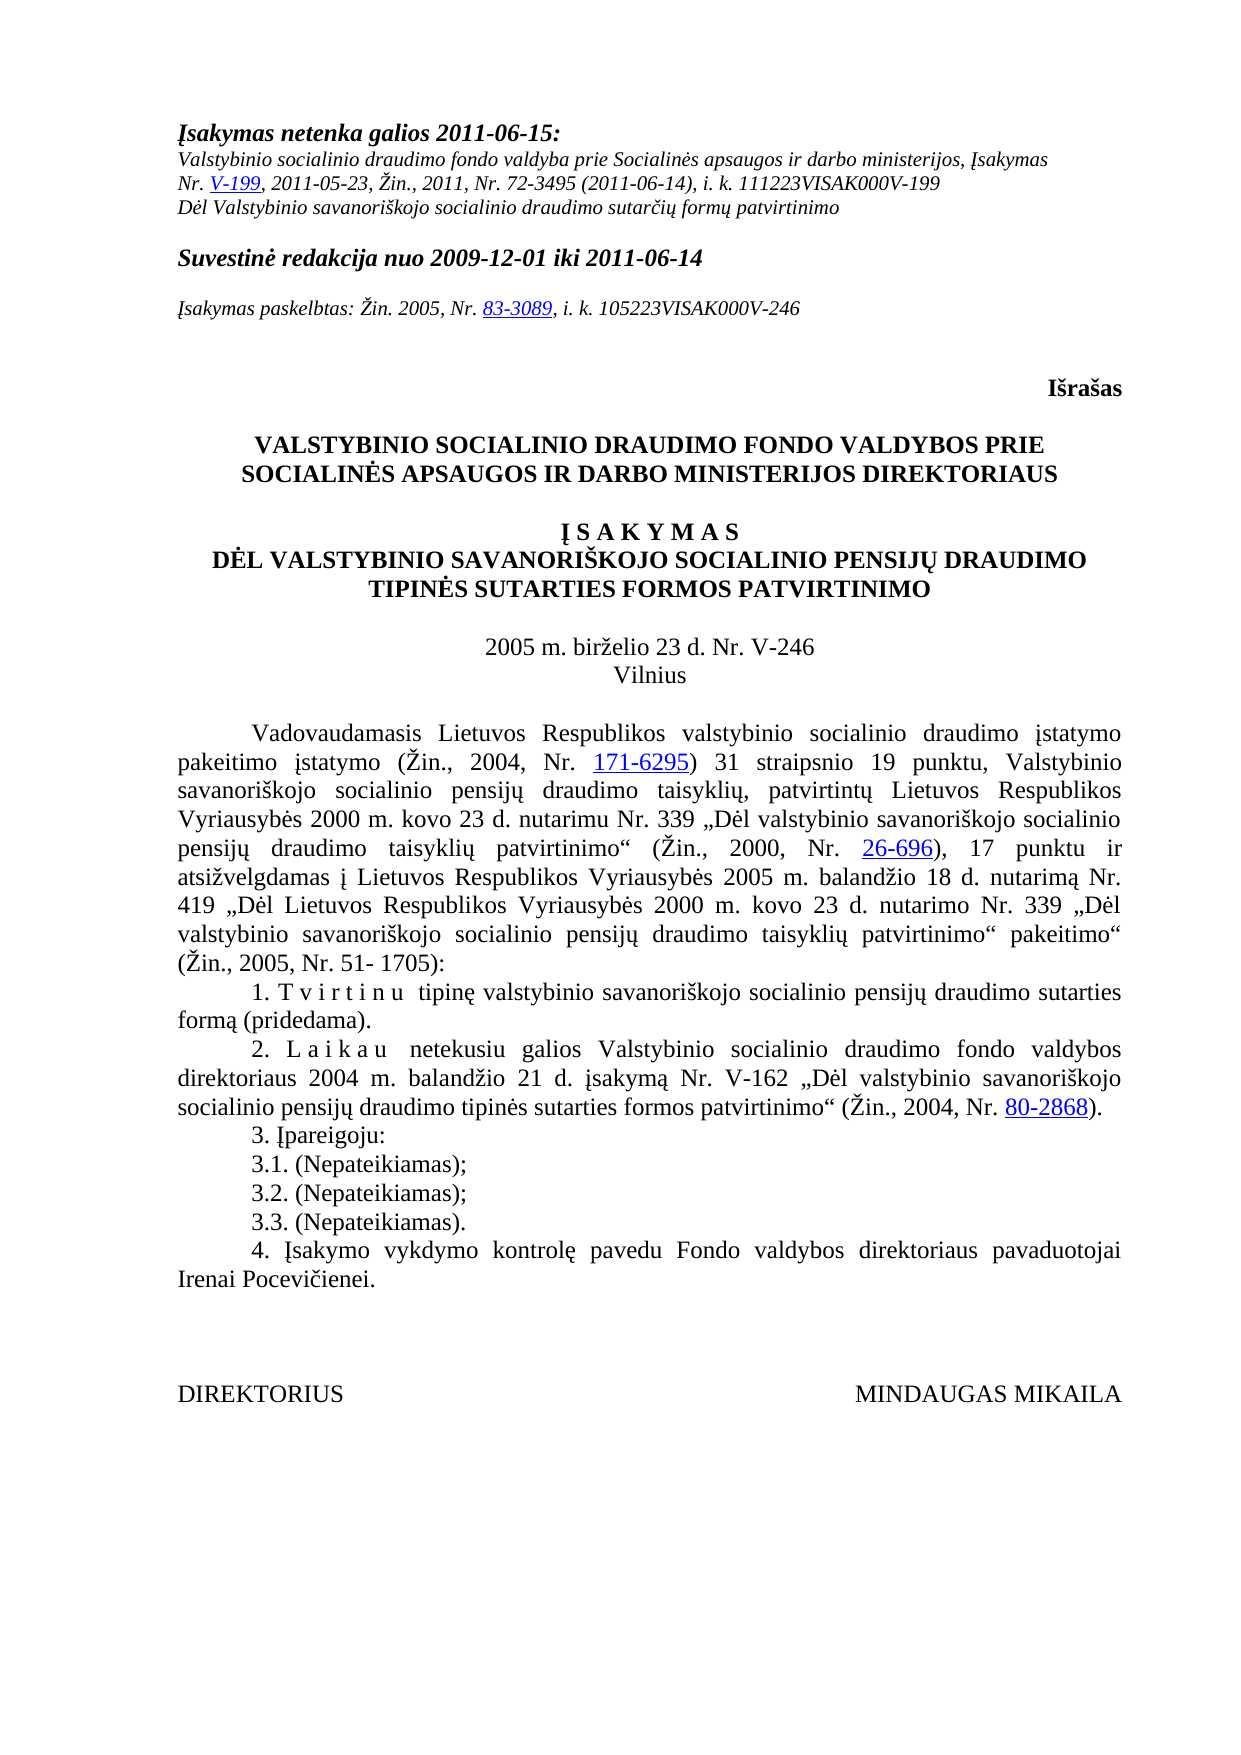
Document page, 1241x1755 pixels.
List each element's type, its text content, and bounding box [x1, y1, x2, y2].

text Dėl Valstybinio savanoriškojo socialinio draudimo sutarčių formų patvirtinimo [177, 195, 1122, 219]
text DĖL VALSTYBINIO SAVANORIŠKOJO SOCIALINIO PENSIJŲ DRAUDIMO TIPINĖS SUTARTIES FORMOS PATVIRTINIMO [177, 545, 1122, 603]
text Nr. V-199, 2011-05-23, Žin., 2011, Nr. 72-3495 (2011-06-14), i. k. 111223VISAK000V-199 [177, 171, 1122, 195]
text Vadovaudamasis Lietuvos Respublikos valstybinio socialinio draudimo įstatymo pakeitimo įstatymo (Žin., 2004, Nr. 171-6295) 31 straipsnio 19 punktu, Valstybinio savanoriškojo socialinio pensijų draudimo taisyklių, patvirtintų Lietuvos Respublikos Vyriausybės 2000 m. kovo 23 d. nutarimu Nr. 339 „Dėl valstybinio savanoriškojo socialinio pensijų draudimo taisyklių patvirtinimo“ (Žin., 2000, Nr. 26-696), 17 punktu ir atsižvelgdamas į Lietuvos Respublikos Vyriausybės 2005 m. balandžio 18 d. nutarimą Nr. 419 „Dėl Lietuvos Respublikos Vyriausybės 2000 m. kovo 23 d. nutarimo Nr. 339 „Dėl valstybinio savanoriškojo socialinio pensijų draudimo taisyklių patvirtinimo“ pakeitimo“ (Žin., 2005, Nr. 51- 1705): [177, 718, 1122, 977]
text 3.1. (Nepateikiamas); [177, 1149, 1122, 1178]
text 3.3. (Nepateikiamas). [177, 1207, 1122, 1235]
text Valstybinio socialinio draudimo fondo valdyba prie Socialinės apsaugos ir darbo ministerijos, Įsakymas [177, 147, 1122, 171]
text 2. Laikau netekusiu galios Valstybinio socialinio draudimo fondo valdybos direktoriaus 2004 m. balandžio 21 d. įsakymą Nr. V-162 „Dėl valstybinio savanoriškojo socialinio pensijų draudimo tipinės sutarties formos patvirtinimo“ (Žin., 2004, Nr. 80-2868). [177, 1034, 1122, 1120]
text Į S A K Y M A S [177, 517, 1122, 545]
text VALSTYBINIO SOCIALINIO DRAUDIMO FONDO VALDYBOS PRIE SOCIALINĖS APSAUGOS IR DARBO MINISTERIJOS DIREKTORIAUS [177, 430, 1122, 488]
text Vilnius [177, 660, 1122, 689]
text Įsakymas paskelbtas: Žin. 2005, Nr. 83-3089, i. k. 105223VISAK000V-246 [177, 296, 1122, 320]
text 3.2. (Nepateikiamas); [177, 1178, 1122, 1207]
text Suvestinė redakcija nuo 2009-12-01 iki 2011-06-14 [177, 243, 1122, 272]
text 1. Tvirtinu tipinę valstybinio savanoriškojo socialinio pensijų draudimo sutarties formą (pridedama). [177, 977, 1122, 1034]
text 2005 m. birželio 23 d. Nr. V-246 [177, 632, 1122, 660]
text DIREKTORIUS MINDAUGAS MIKAILA [177, 1379, 1122, 1408]
text Įsakymas netenka galios 2011-06-15: [177, 118, 1122, 147]
text 3. Įpareigoju: [177, 1120, 1122, 1149]
text 4. Įsakymo vykdymo kontrolę pavedu Fondo valdybos direktoriaus pavaduotojai Irenai Pocevičienei. [177, 1235, 1122, 1293]
text Išrašas [177, 373, 1122, 402]
